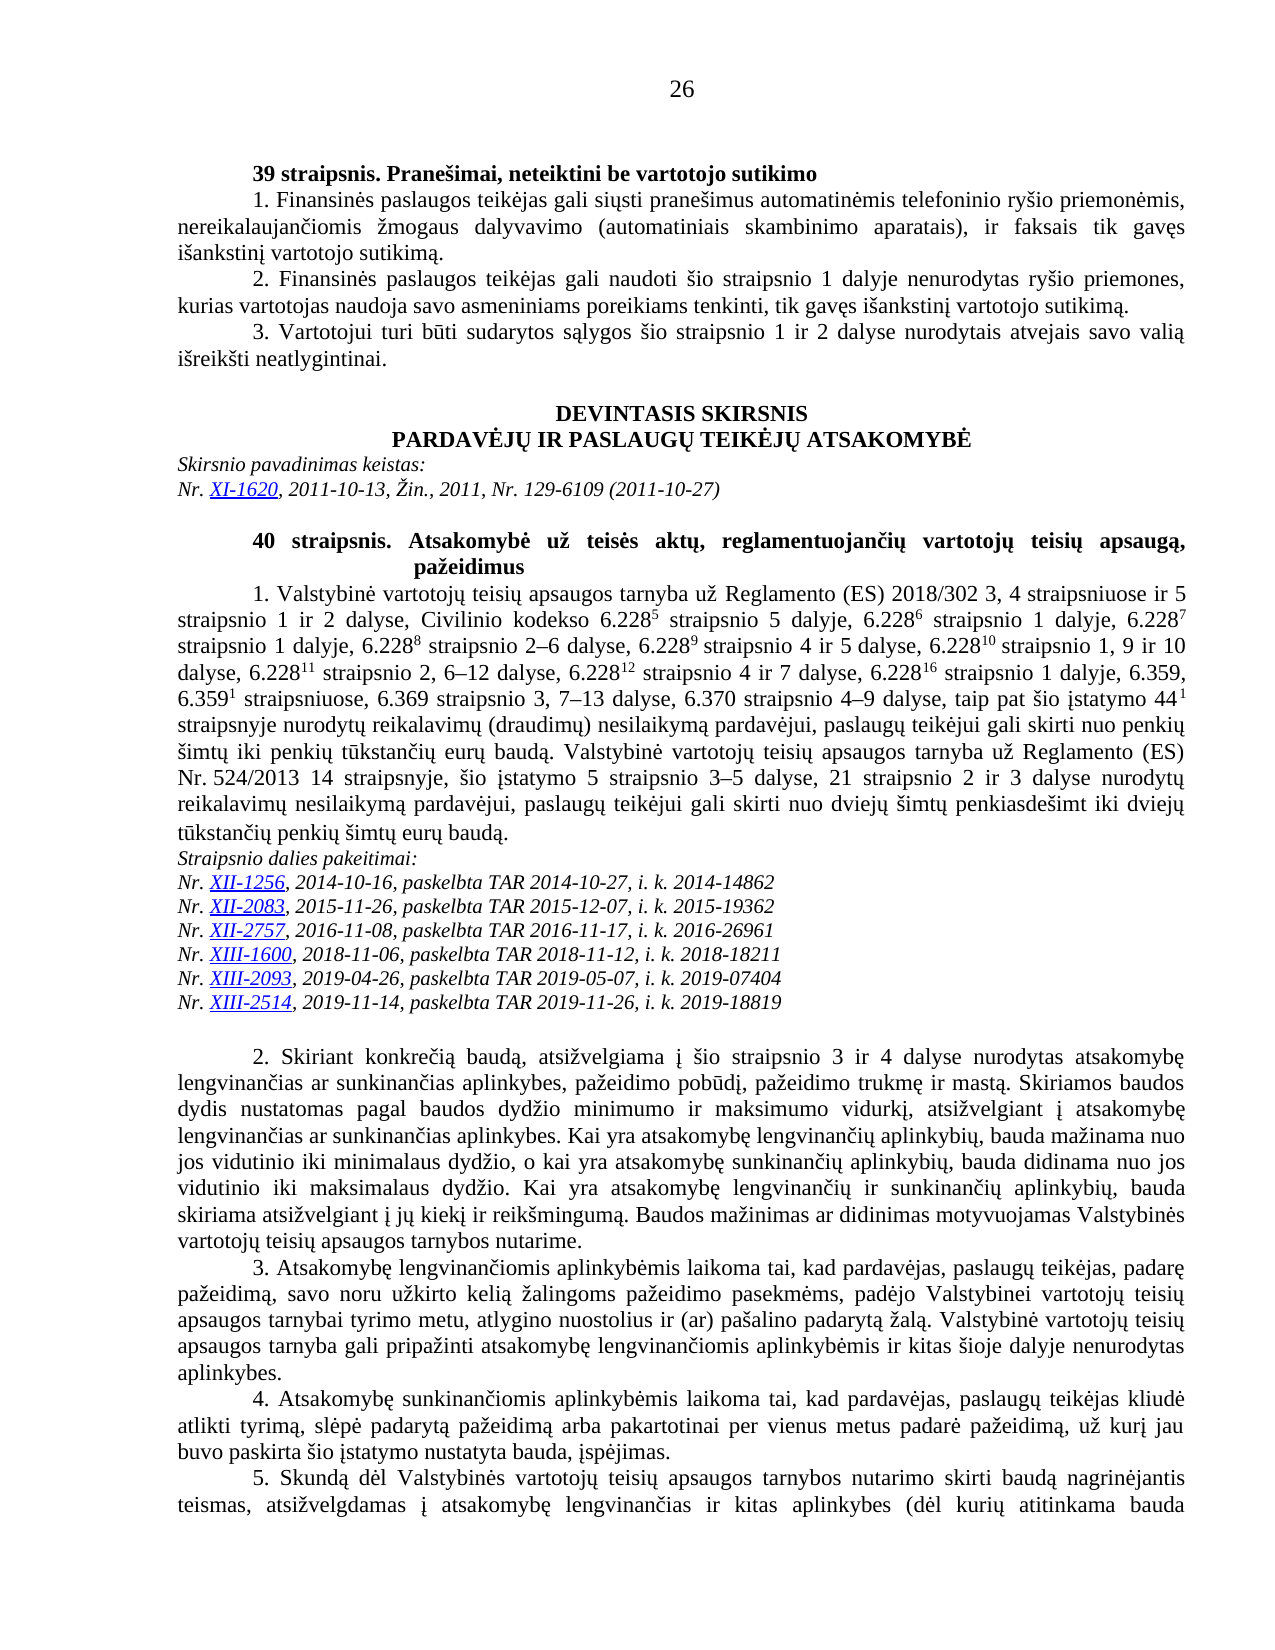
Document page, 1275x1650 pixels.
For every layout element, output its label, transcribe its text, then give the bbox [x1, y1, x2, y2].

text 1. Finansinės paslaugos teikėjas gali siųsti pranešimus automatinėmis telefoninio ryšio priemonėmis, nereikalaujančiomis žmogaus dalyvavimo (automatiniais skambinimo aparatais), ir faksais tik gavęs išankstinį vartotojo sutikimą. [177, 186, 1186, 266]
text 5. Skundą dėl Valstybinės vartotojų teisių apsaugos tarnybos nutarimo skirti baudą nagrinėjantis teismas, atsižvelgdamas į atsakomybę lengvinančias ir kitas aplinkybes (dėl kurių atitinkama bauda [177, 1464, 1186, 1517]
text Nr. XIII-2514, 2019-11-14, paskelbta TAR 2019-11-26, i. k. 2019-18819 [177, 990, 1186, 1014]
text Nr. XII-2757, 2016-11-08, paskelbta TAR 2016-11-17, i. k. 2016-26961 [177, 918, 1186, 942]
text Skirsnio pavadinimas keistas: [177, 452, 1186, 476]
text 4. Atsakomybę sunkinančiomis aplinkybėmis laikoma tai, kad pardavėjas, paslaugų teikėjas kliudė atlikti tyrimą, slėpė padarytą pažeidimą arba pakartotinai per vienus metus padarė pažeidimą, už kurį jau buvo paskirta šio įstatymo nustatyta bauda, įspėjimas. [177, 1385, 1186, 1464]
text Straipsnio dalies pakeitimai: [177, 846, 1186, 869]
text 2. Finansinės paslaugos teikėjas gali naudoti šio straipsnio 1 dalyje nenurodytas ryšio priemones, kurias vartotojas naudoja savo asmeniniams poreikiams tenkinti, tik gavęs išankstinį vartotojo sutikimą. [177, 266, 1186, 318]
text 3. Atsakomybę lengvinančiomis aplinkybėmis laikoma tai, kad pardavėjas, paslaugų teikėjas, padarę pažeidimą, savo noru užkirto kelią žalingoms pažeidimo pasekmėms, padėjo Valstybinei vartotojų teisių apsaugos tarnybai tyrimo metu, atlygino nuostolius ir (ar) pašalino padarytą žalą. Valstybinė vartotojų teisių apsaugos tarnyba gali pripažinti atsakomybę lengvinančiomis aplinkybėmis ir kitas šioje dalyje nenurodytas aplinkybes. [177, 1253, 1186, 1385]
text DEVINTASIS SKIRSNIS [177, 400, 1186, 426]
text 40 straipsnis. Atsakomybė už teisės aktų, reglamentuojančių vartotojų teisių apsaugą, pažeidimus [252, 527, 1186, 579]
text 3. Vartotojui turi būti sudarytos sąlygos šio straipsnio 1 ir 2 dalyse nurodytais atvejais savo valią išreikšti neatlygintinai. [177, 318, 1186, 371]
text Nr. XII-1256, 2014-10-16, paskelbta TAR 2014-10-27, i. k. 2014-14862 [177, 869, 1186, 894]
text Nr. XII-2083, 2015-11-26, paskelbta TAR 2015-12-07, i. k. 2015-19362 [177, 894, 1186, 918]
text 39 straipsnis. Pranešimai, neteiktini be vartotojo sutikimo [177, 160, 1186, 186]
text 2. Skiriant konkrečią baudą, atsižvelgiama į šio straipsnio 3 ir 4 dalyse nurodytas atsakomybę lengvinančias ar sunkinančias aplinkybes, pažeidimo pobūdį, pažeidimo trukmę ir mastą. Skiriamos baudos dydis nustatomas pagal baudos dydžio minimumo ir maksimumo vidurkį, atsižvelgiant į atsakomybę lengvinančias ar sunkinančias aplinkybes. Kai yra atsakomybę lengvinančių aplinkybių, bauda mažinama nuo jos vidutinio iki minimalaus dydžio, o kai yra atsakomybę sunkinančių aplinkybių, bauda didinama nuo jos vidutinio iki maksimalaus dydžio. Kai yra atsakomybę lengvinančių ir sunkinančių aplinkybių, bauda skiriama atsižvelgiant į jų kiekį ir reikšmingumą. Baudos mažinimas ar didinimas motyvuojamas Valstybinės vartotojų teisių apsaugos tarnybos nutarime. [177, 1043, 1186, 1253]
text Nr. XI-1620, 2011-10-13, Žin., 2011, Nr. 129-6109 (2011-10-27) [177, 476, 1186, 501]
text 1. Valstybinė vartotojų teisių apsaugos tarnyba už Reglamento (ES) 2018/302 3, 4 straipsniuose ir 5 straipsnio 1 ir 2 dalyse, Civilinio kodekso 6.2285 straipsnio 5 dalyje, 6.2286 straipsnio 1 dalyje, 6.2287 straipsnio 1 dalyje, 6.2288 straipsnio 2–6 dalyse, 6.2289 straipsnio 4 ir 5 dalyse, 6.22810 straipsnio 1, 9 ir 10 dalyse, 6.22811 straipsnio 2, 6–12 dalyse, 6.22812 straipsnio 4 ir 7 dalyse, 6.22816 straipsnio 1 dalyje, 6.359, 6.3591 straipsniuose, 6.369 straipsnio 3, 7–13 dalyse, 6.370 straipsnio 4–9 dalyse, taip pat šio įstatymo 441 straipsnyje nurodytų reikalavimų (draudimų) nesilaikymą pardavėjui, paslaugų teikėjui gali skirti nuo penkių šimtų iki penkių tūkstančių eurų baudą. Valstybinė vartotojų teisių apsaugos tarnyba už Reglamento (ES) Nr. 524/2013 14 straipsnyje, šio įstatymo 5 straipsnio 3–5 dalyse, 21 straipsnio 2 ir 3 dalyse nurodytų reikalavimų nesilaikymą pardavėjui, paslaugų teikėjui gali skirti nuo dviejų šimtų penkiasdešimt iki dviejų tūkstančių penkių šimtų eurų baudą. [177, 579, 1186, 846]
text Nr. XIII-2093, 2019-04-26, paskelbta TAR 2019-05-07, i. k. 2019-07404 [177, 966, 1186, 990]
text PARDAVĖJŲ IR PASLAUGŲ TEIKĖJŲ ATSAKOMYBĖ [177, 426, 1186, 452]
text Nr. XIII-1600, 2018-11-06, paskelbta TAR 2018-11-12, i. k. 2018-18211 [177, 942, 1186, 966]
